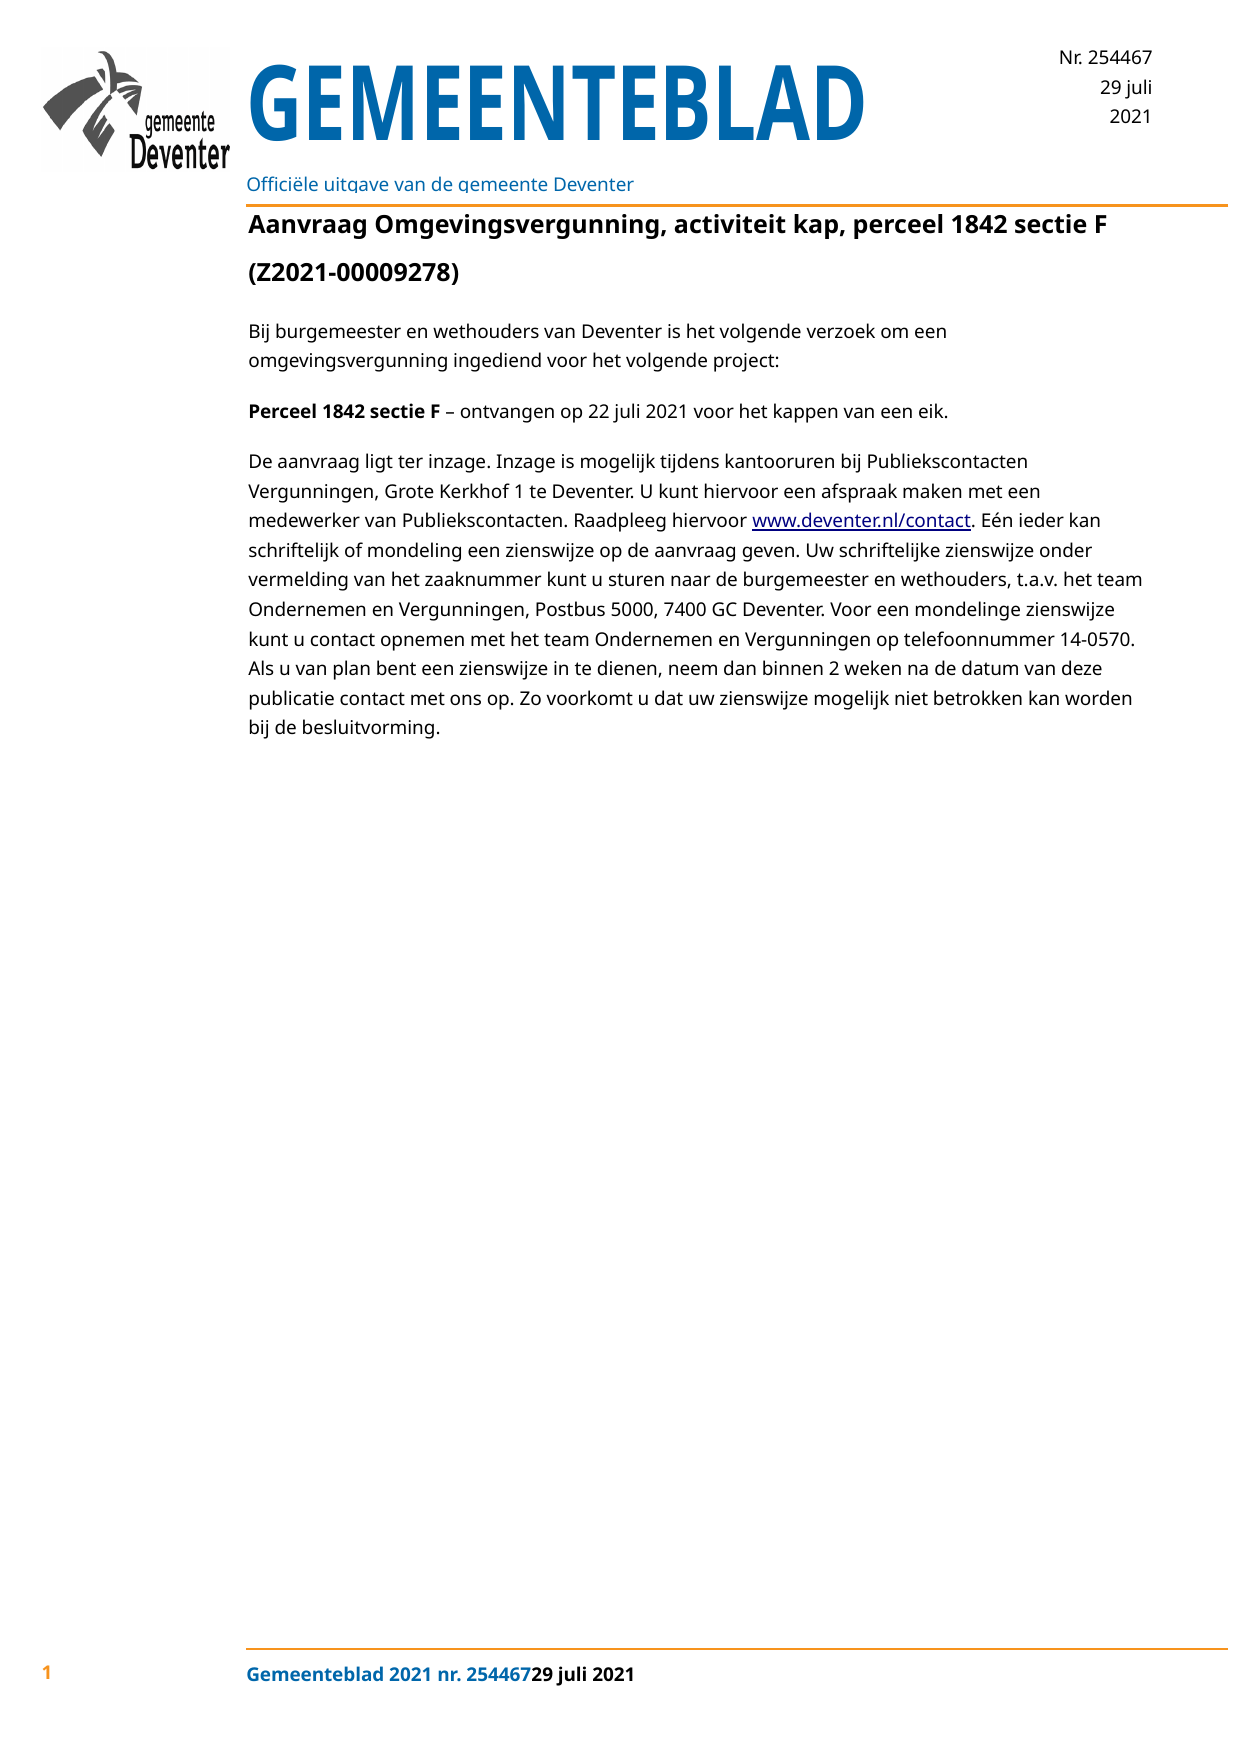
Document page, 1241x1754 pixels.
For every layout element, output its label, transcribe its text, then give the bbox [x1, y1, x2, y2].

text Perceel 1842 sectie F – ontvangen op 22 juli 2021 voor het kappen van een eik. [248, 398, 1152, 424]
text Bij burgemeester en wethouders van Deventer is het volgende verzoek om een omgevingsvergunning ingediend voor het volgende project: [248, 318, 1152, 373]
text De aanvraag ligt ter inzage. Inzage is mogelijk tijdens kantooruren bij Publiekscontacten Vergunningen, Grote Kerkhof 1 te Deventer. U kunt hiervoor een afspraak maken met een medewerker van Publiekscontacten. Raadpleeg hiervoor www.deventer.nl/contact. Eén ieder kan schriftelijk of mondeling een zienswijze op de aanvraag geven. Uw schriftelijke zienswijze onder vermelding van het zaaknummer kunt u sturen naar de burgemeester en wethouders, t.a.v. het team Ondernemen en Vergunningen, Postbus 5000, 7400 GC Deventer. Voor een mondelinge zienswijze kunt u contact opnemen met het team Ondernemen en Vergunningen op telefoonnummer 14-0570. Als u van plan bent een zienswijze in te dienen, neem dan binnen 2 weken na de datum van deze publicatie contact met ons op. Zo voorkomt u dat uw zienswijze mogelijk niet betrokken kan worden bij de besluitvorming. [248, 448, 1152, 740]
text Aanvraag Omgevingsvergunning, activiteit kap, perceel 1842 sectie F (Z2021-00009278) [248, 207, 1152, 288]
picture [41, 47, 231, 172]
